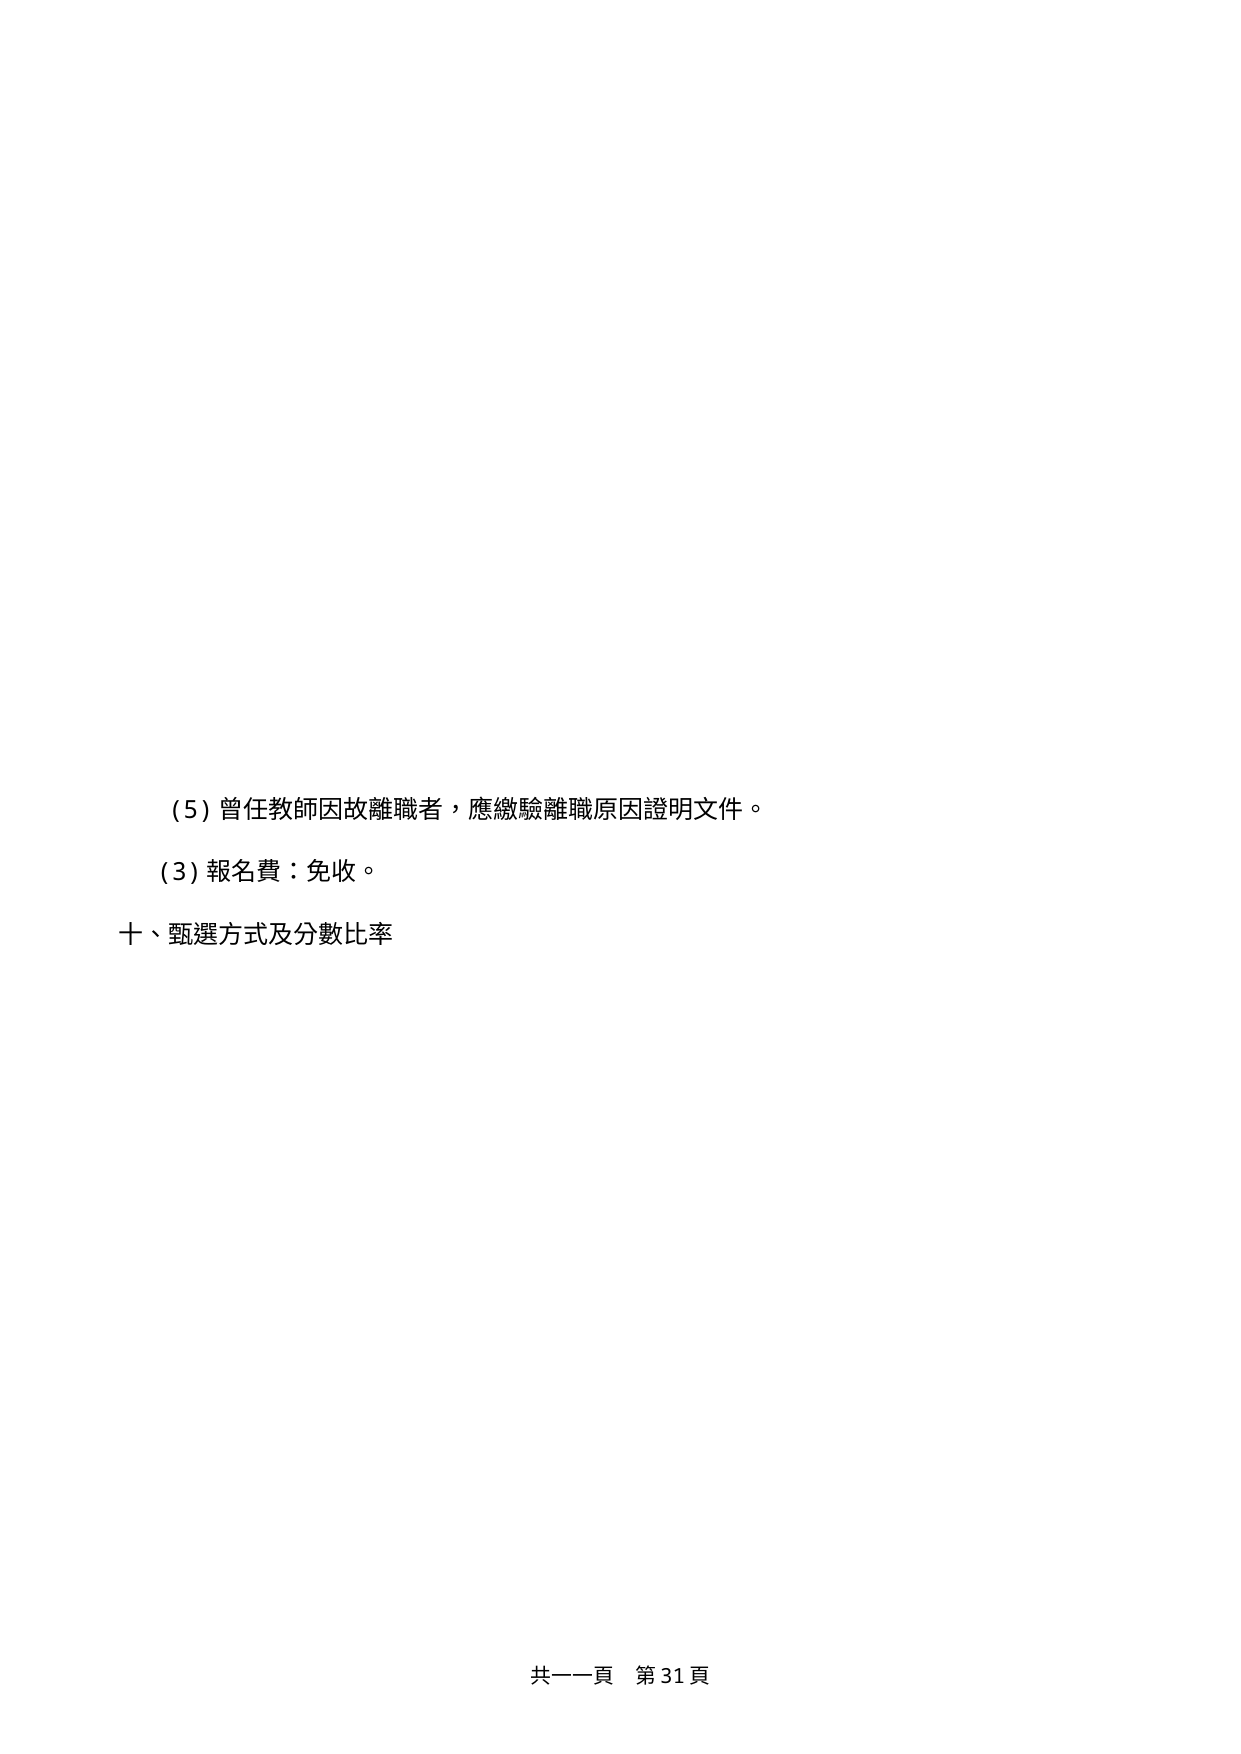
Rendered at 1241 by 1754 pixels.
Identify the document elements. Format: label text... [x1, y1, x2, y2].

list 曾任教師因故離職者，應繳驗離職原因證明文件。 [168, 766, 1122, 828]
list 報名費：免收。 [157, 828, 1122, 891]
text 十、甄選方式及分數比率 [118, 891, 1122, 953]
